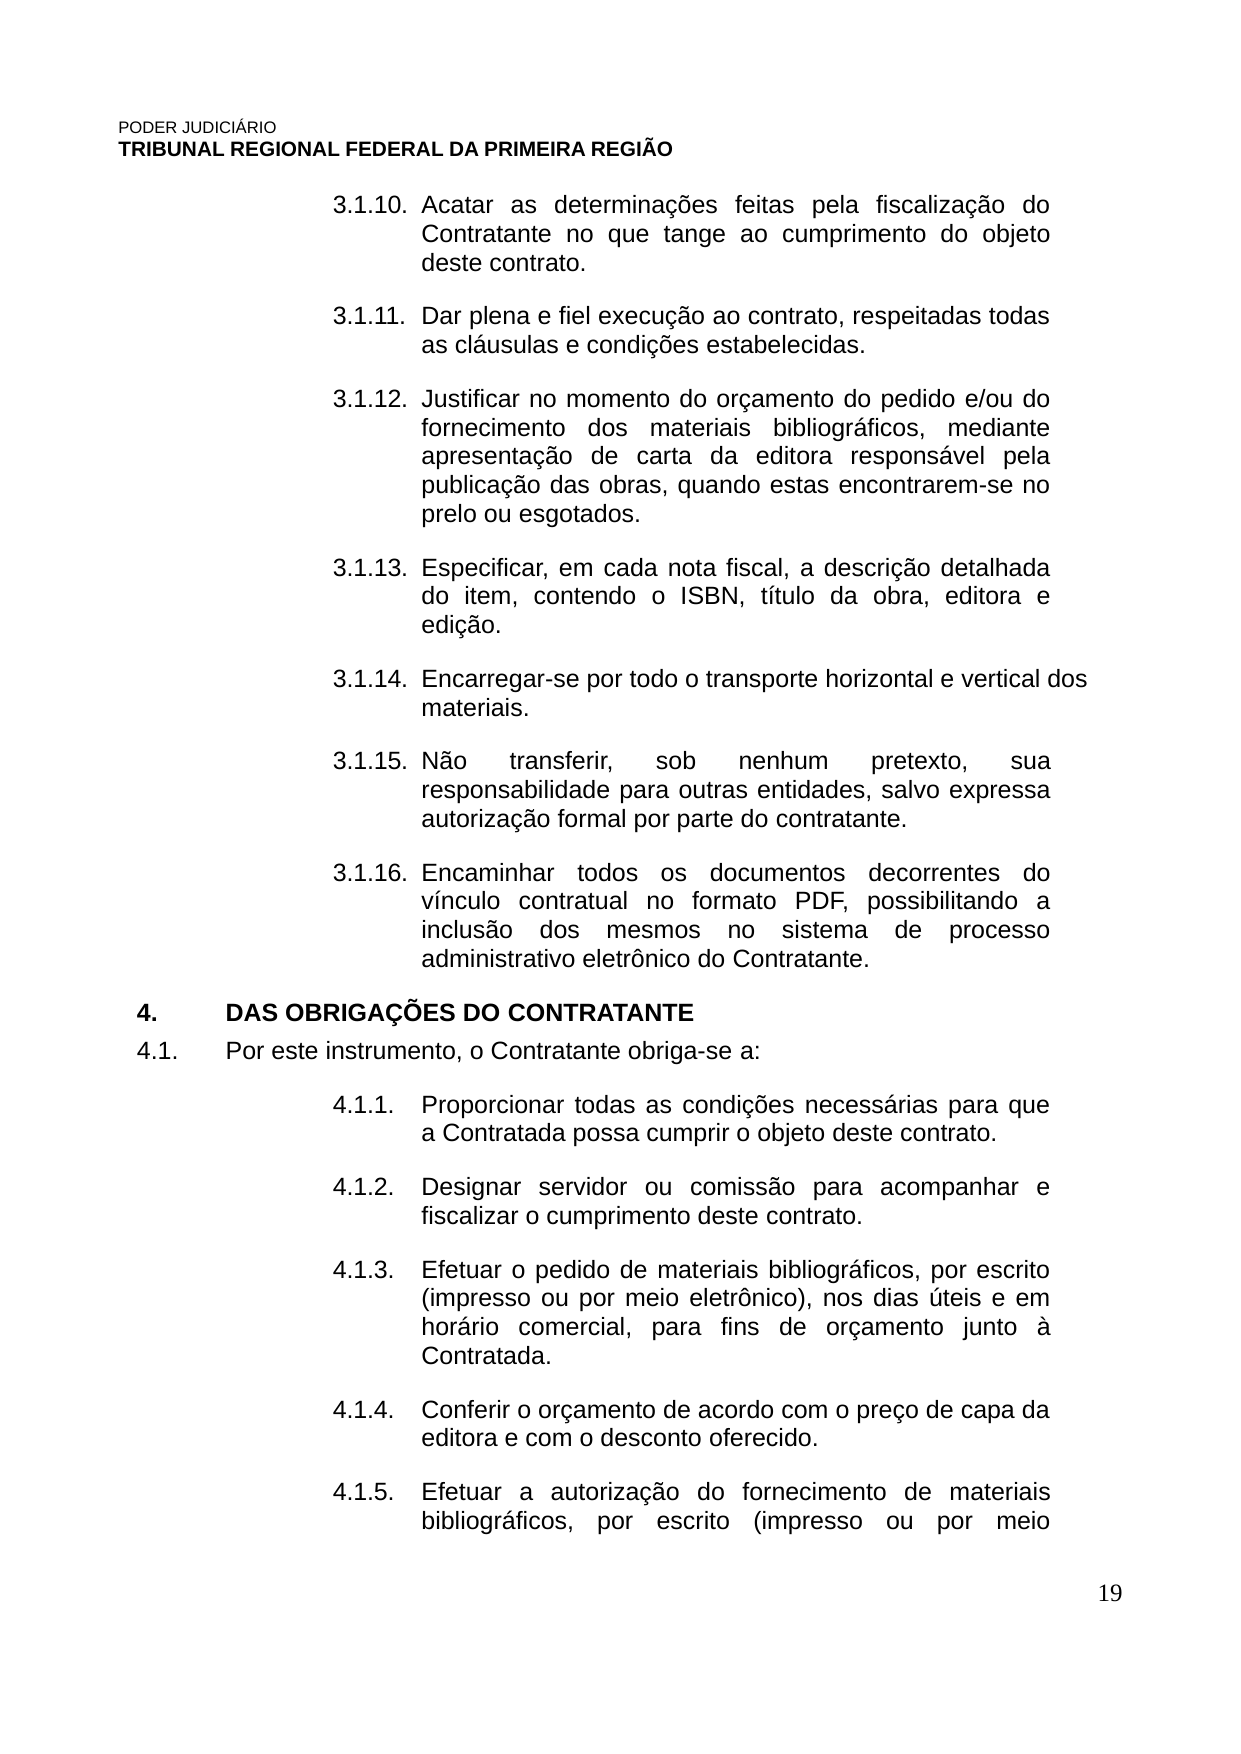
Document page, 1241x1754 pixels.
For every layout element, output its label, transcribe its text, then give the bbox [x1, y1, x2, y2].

list Encaminhar todos os documentos decorrentes do vínculo contratual no formato PDF, possibilitando a inclusão dos mesmos no sistema de processo administrativo eletrônico do Contratante. [333, 857, 1051, 972]
list Justificar no momento do orçamento do pedido e/ou do fornecimento dos materiais bibliográficos, mediante apresentação de carta da editora responsável pela publicação das obras, quando estas encontrarem-se no prelo ou esgotados. [333, 384, 1051, 527]
list Conferir o orçamento de acordo com o preço de capa da editora e com o desconto oferecido. [333, 1395, 1051, 1452]
list Por este instrumento, o Contratante obriga-se a: [137, 1036, 1122, 1064]
list Efetuar o pedido de materiais bibliográficos, por escrito (impresso ou por meio eletrônico), nos dias úteis e em horário comercial, para fins de orçamento junto à Contratada. [333, 1254, 1051, 1369]
list Dar plena e fiel execução ao contrato, respeitadas todas as cláusulas e condições estabelecidas. [333, 301, 1051, 359]
list Especificar, em cada nota fiscal, a descrição detalhada do item, contendo o ISBN, título da obra, editora e edição. [333, 552, 1051, 639]
subtitle DAS OBRIGAÇÕES DO CONTRATANTE [137, 997, 1122, 1026]
list Designar servidor ou comissão para acompanhar e fiscalizar o cumprimento deste contrato. [333, 1172, 1051, 1229]
list Efetuar a autorização do fornecimento de materiais bibliográficos, por escrito (impresso ou por meio [333, 1477, 1051, 1535]
list Não transferir, sob nenhum pretexto, sua responsabilidade para outras entidades, salvo expressa autorização formal por parte do contratante. [333, 746, 1051, 832]
list Proporcionar todas as condições necessárias para que a Contratada possa cumprir o objeto deste contrato. [333, 1089, 1051, 1147]
list Encarregar-se por todo o transporte horizontal e vertical dos materiais. [333, 664, 1122, 721]
list Acatar as determinações feitas pela fiscalização do Contratante no que tange ao cumprimento do objeto deste contrato. [333, 190, 1051, 276]
